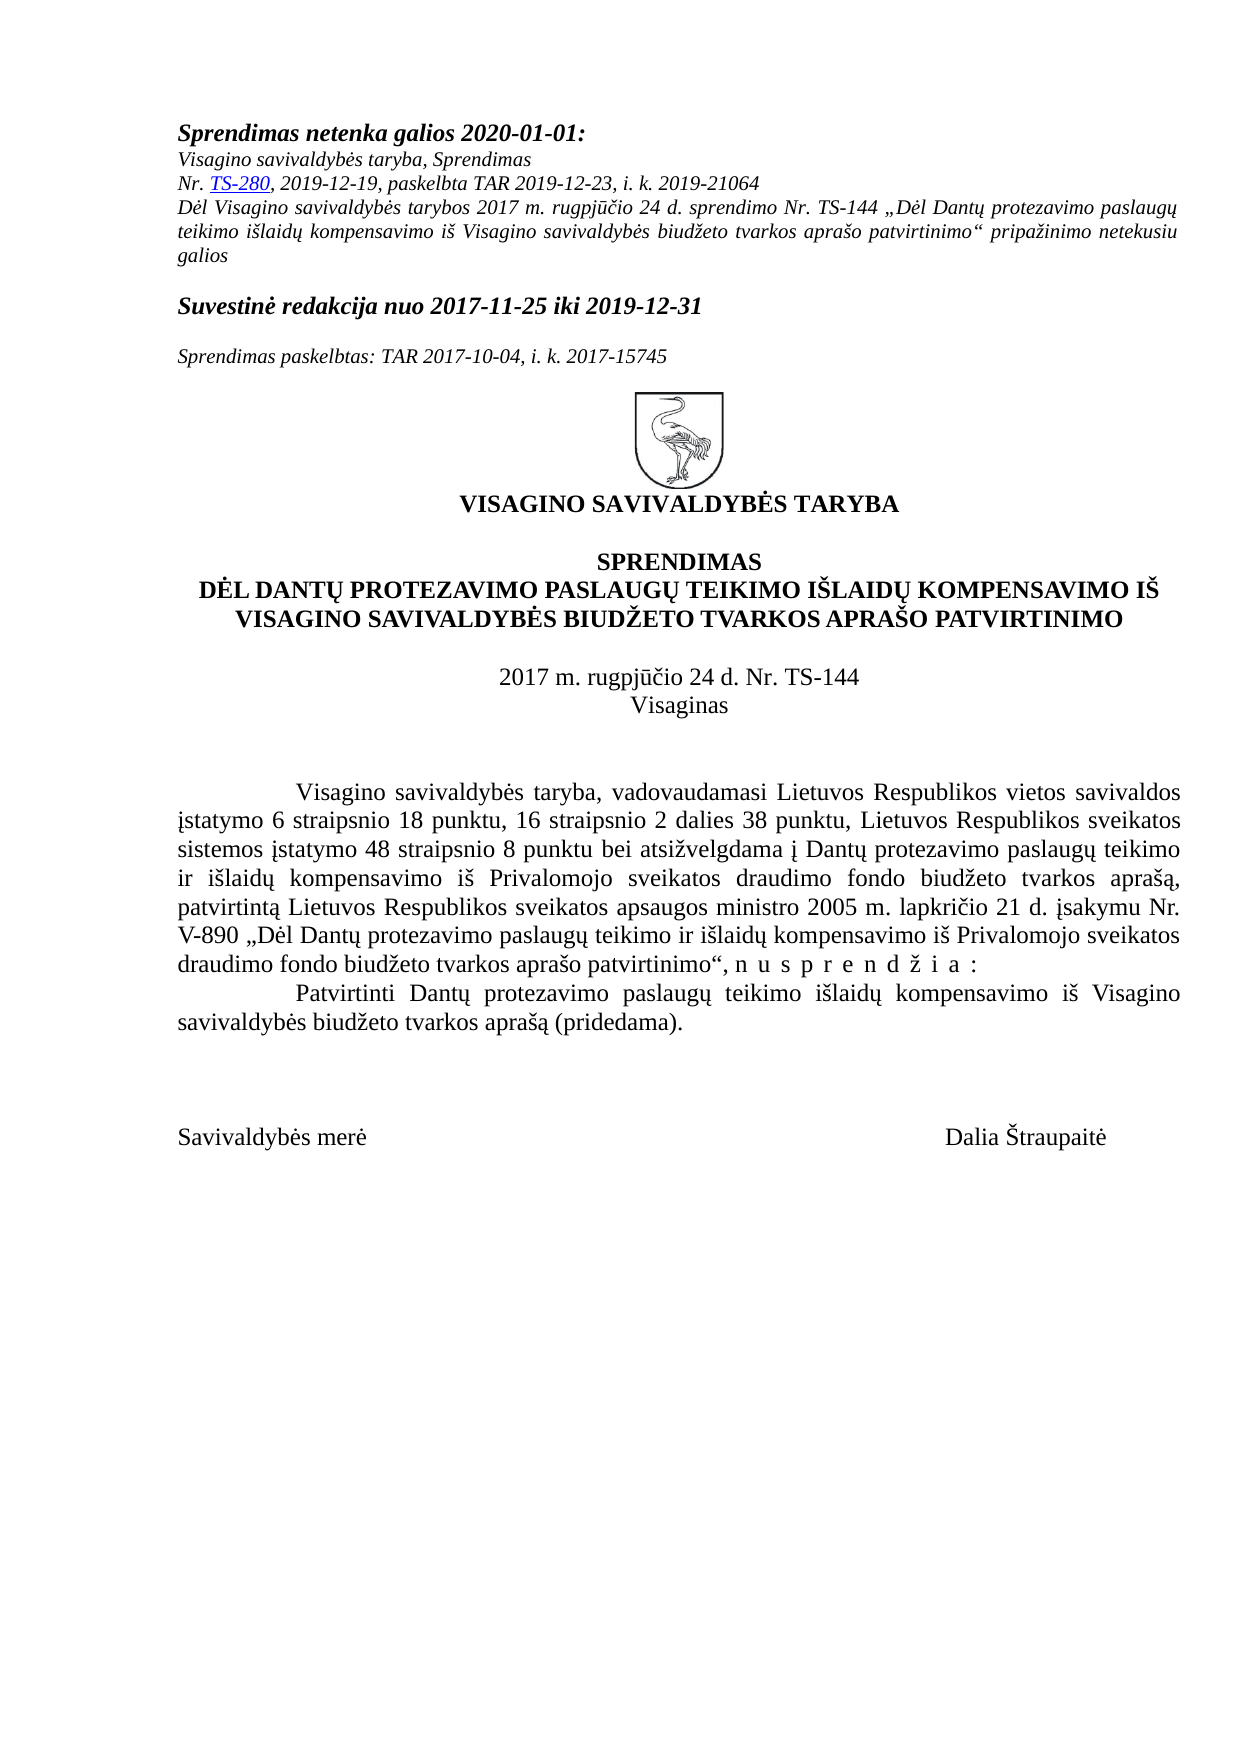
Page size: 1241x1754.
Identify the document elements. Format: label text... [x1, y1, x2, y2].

text sprendimas [177, 547, 1181, 575]
text Nr. TS-280, 2019-12-19, paskelbta TAR 2019-12-23, i. k. 2019-21064 [177, 171, 1181, 195]
text Visaginas [177, 690, 1181, 719]
text Patvirtinti Dantų protezavimo paslaugų teikimo išlaidų kompensavimo iš Visagino savivaldybės biudžeto tvarkos aprašą (pridedama). [177, 978, 1181, 1035]
text Savivaldybės merė Dalia Štraupaitė [177, 1122, 1181, 1150]
text Visagino savivaldybės taryba, vadovaudamasi Lietuvos Respublikos vietos savivaldos įstatymo 6 straipsnio 18 punktu, 16 straipsnio 2 dalies 38 punktu, Lietuvos Respublikos sveikatos sistemos įstatymo 48 straipsnio 8 punktu bei atsižvelgdama į Dantų protezavimo paslaugų teikimo ir išlaidų kompensavimo iš Privalomojo sveikatos draudimo fondo biudžeto tvarkos aprašą, patvirtintą Lietuvos Respublikos sveikatos apsaugos ministro 2005 m. lapkričio 21 d. įsakymu Nr. V-890 „Dėl Dantų protezavimo paslaugų teikimo ir išlaidų kompensavimo iš Privalomojo sveikatos draudimo fondo biudžeto tvarkos aprašo patvirtinimo“, nusprendžia: [177, 777, 1181, 978]
text Dėl Visagino savivaldybės tarybos 2017 m. rugpjūčio 24 d. sprendimo Nr. TS-144 „Dėl Dantų protezavimo paslaugų teikimo išlaidų kompensavimo iš Visagino savivaldybės biudžeto tvarkos aprašo patvirtinimo“ pripažinimo netekusiu galios [177, 195, 1181, 267]
text Visagino savivaldybės taryba [177, 489, 1181, 518]
text Visagino savivaldybės taryba, Sprendimas [177, 147, 1181, 171]
text Suvestinė redakcija nuo 2017-11-25 iki 2019-12-31 [177, 291, 1181, 320]
text dėl DANTŲ PROTEZAVIMO PASLAUGŲ TEIKIMO IŠLAIDŲ KOMPENSAVIMO IŠ VISAGINO SAVIVALDYBĖS BIUDŽETO TVARKOS APRAŠO PATVIRTINIMO [177, 575, 1181, 633]
text Sprendimas netenka galios 2020-01-01: [177, 118, 1181, 147]
text 2017 m. rugpjūčio 24 d. Nr. TS-144 [177, 662, 1181, 690]
text Sprendimas paskelbtas: TAR 2017-10-04, i. k. 2017-15745 [177, 344, 1181, 368]
